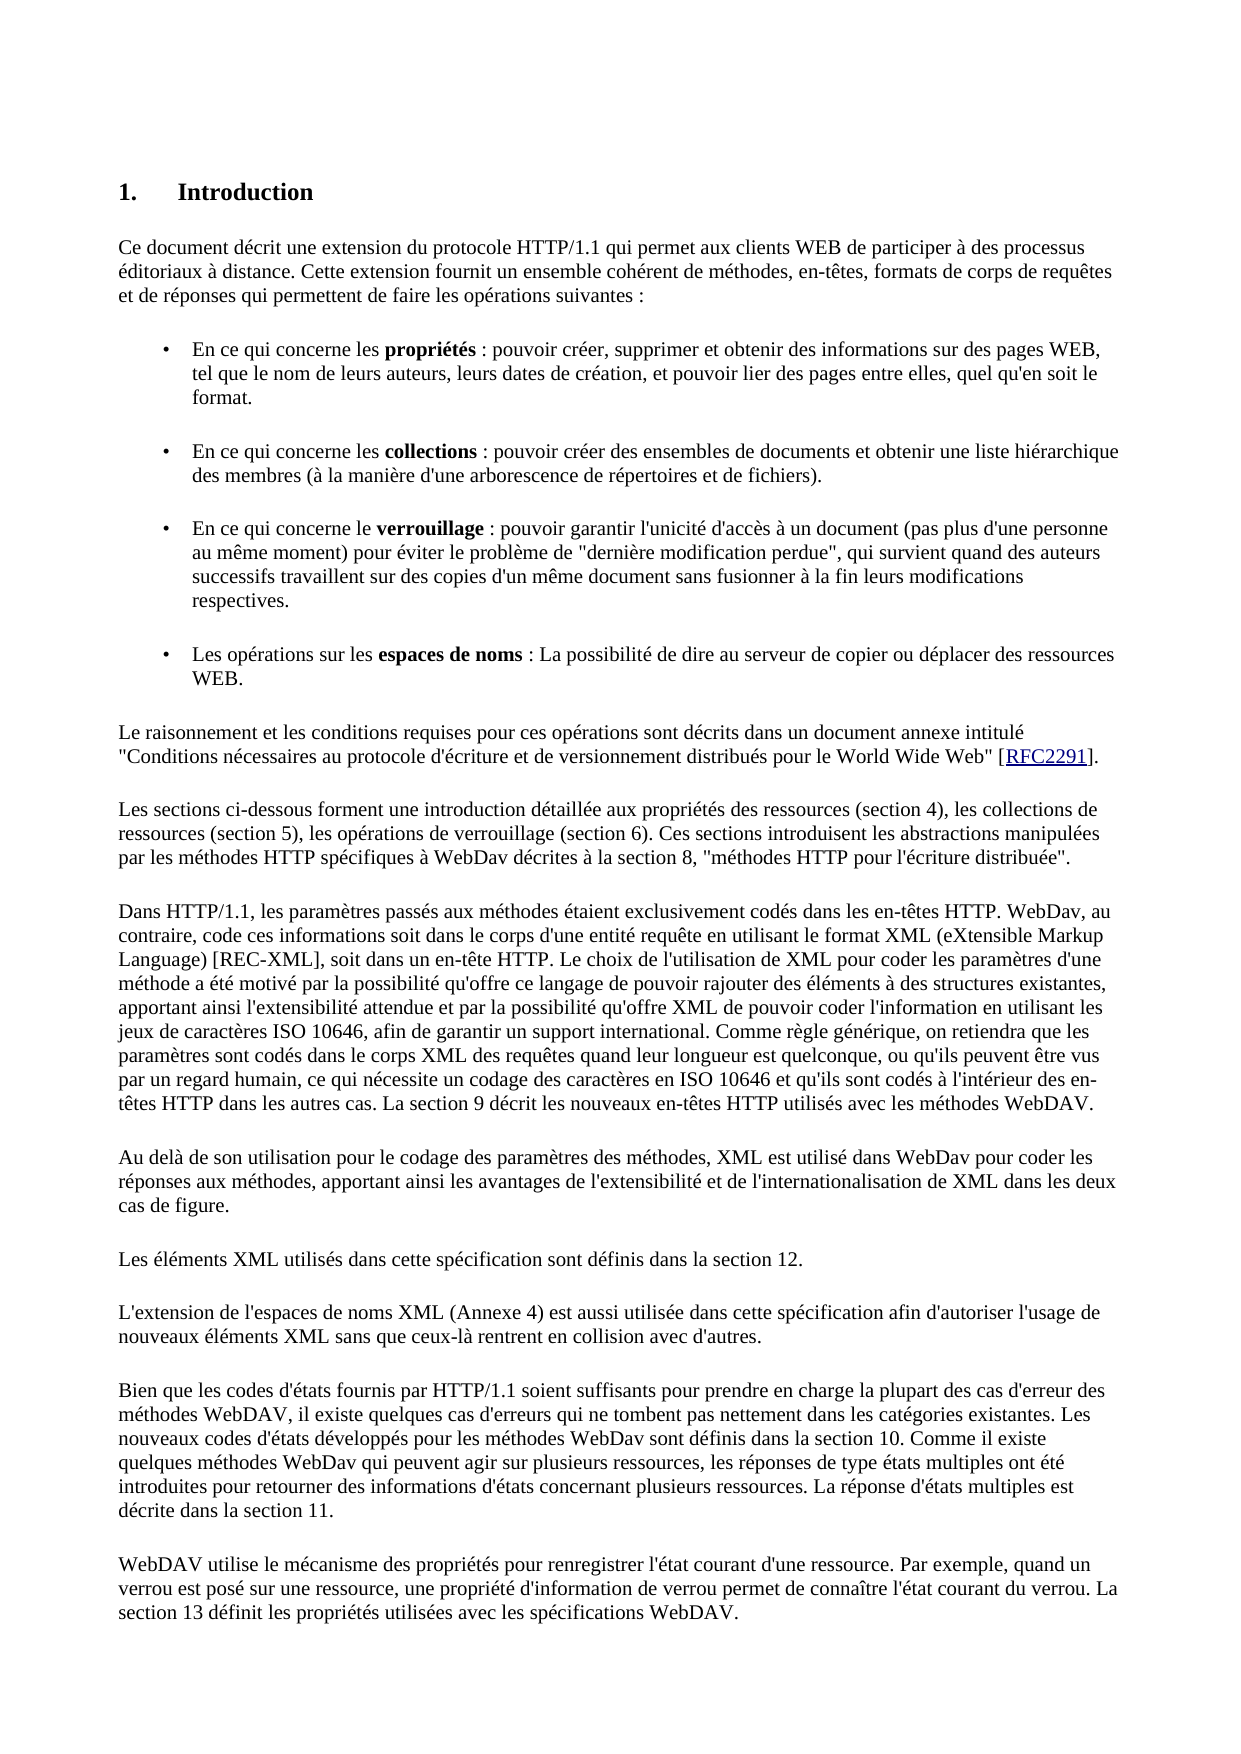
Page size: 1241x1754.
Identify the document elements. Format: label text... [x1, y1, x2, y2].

text Dans HTTP/1.1, les paramètres passés aux méthodes étaient exclusivement codés dans les en-têtes HTTP. WebDav, au contraire, code ces informations soit dans le corps d'une entité requête en utilisant le format XML (eXtensible Markup Language) [REC-XML], soit dans un en-tête HTTP. Le choix de l'utilisation de XML pour coder les paramètres d'une méthode a été motivé par la possibilité qu'offre ce langage de pouvoir rajouter des éléments à des structures existantes, apportant ainsi l'extensibilité attendue et par la possibilité qu'offre XML de pouvoir coder l'information en utilisant les jeux de caractères ISO 10646, afin de garantir un support international. Comme règle générique, on retiendra que les paramètres sont codés dans le corps XML des requêtes quand leur longueur est quelconque, ou qu'ils peuvent être vus par un regard humain, ce qui nécessite un codage des caractères en ISO 10646 et qu'ils sont codés à l'intérieur des en-têtes HTTP dans les autres cas. La section 9 décrit les nouveaux en-têtes HTTP utilisés avec les méthodes WebDAV. [118, 899, 1122, 1115]
text Le raisonnement et les conditions requises pour ces opérations sont décrits dans un document annexe intitulé "Conditions nécessaires au protocole d'écriture et de versionnement distribués pour le World Wide Web" [RFC2291]. [118, 719, 1122, 768]
text Les éléments XML utilisés dans cette spécification sont définis dans la section 12. [118, 1247, 1122, 1271]
text WebDAV utilise le mécanisme des propriétés pour renregistrer l'état courant d'une ressource. Par exemple, quand un verrou est posé sur une ressource, une propriété d'information de verrou permet de connaître l'état courant du verrou. La section 13 définit les propriétés utilisées avec les spécifications WebDAV. [118, 1552, 1122, 1624]
text Ce document décrit une extension du protocole HTTP/1.1 qui permet aux clients WEB de participer à des processus éditoriaux à distance. Cette extension fournit un ensemble cohérent de méthodes, en-têtes, formats de corps de requêtes et de réponses qui permettent de faire les opérations suivantes : [118, 235, 1122, 307]
list En ce qui concerne les propriétés : pouvoir créer, supprimer et obtenir des informations sur des pages WEB, tel que le nom de leurs auteurs, leurs dates de création, et pouvoir lier des pages entre elles, quel qu'en soit le format. [162, 337, 1122, 409]
text Bien que les codes d'états fournis par HTTP/1.1 soient suffisants pour prendre en charge la plupart des cas d'erreur des méthodes WebDAV, il existe quelques cas d'erreurs qui ne tombent pas nettement dans les catégories existantes. Les nouveaux codes d'états développés pour les méthodes WebDav sont définis dans la section 10. Comme il existe quelques méthodes WebDav qui peuvent agir sur plusieurs ressources, les réponses de type états multiples ont été introduites pour retourner des informations d'états concernant plusieurs ressources. La réponse d'états multiples est décrite dans la section 11. [118, 1378, 1122, 1522]
subtitle 1. Introduction [118, 177, 1122, 206]
list Les opérations sur les espaces de noms : La possibilité de dire au serveur de copier ou déplacer des ressources WEB. [162, 642, 1122, 690]
text Au delà de son utilisation pour le codage des paramètres des méthodes, XML est utilisé dans WebDav pour coder les réponses aux méthodes, apportant ainsi les avantages de l'extensibilité et de l'internationalisation de XML dans les deux cas de figure. [118, 1145, 1122, 1217]
text L'extension de l'espaces de noms XML (Annexe 4) est aussi utilisée dans cette spécification afin d'autoriser l'usage de nouveaux éléments XML sans que ceux-là rentrent en collision avec d'autres. [118, 1300, 1122, 1348]
list En ce qui concerne le verrouillage : pouvoir garantir l'unicité d'accès à un document (pas plus d'une personne au même moment) pour éviter le problème de "dernière modification perdue", qui survient quand des auteurs successifs travaillent sur des copies d'un même document sans fusionner à la fin leurs modifications respectives. [162, 516, 1122, 612]
list En ce qui concerne les collections : pouvoir créer des ensembles de documents et obtenir une liste hiérarchique des membres (à la manière d'une arborescence de répertoires et de fichiers). [162, 439, 1122, 487]
text Les sections ci-dessous forment une introduction détaillée aux propriétés des ressources (section 4), les collections de ressources (section 5), les opérations de verrouillage (section 6). Ces sections introduisent les abstractions manipulées par les méthodes HTTP spécifiques à WebDav décrites à la section 8, "méthodes HTTP pour l'écriture distribuée". [118, 797, 1122, 869]
